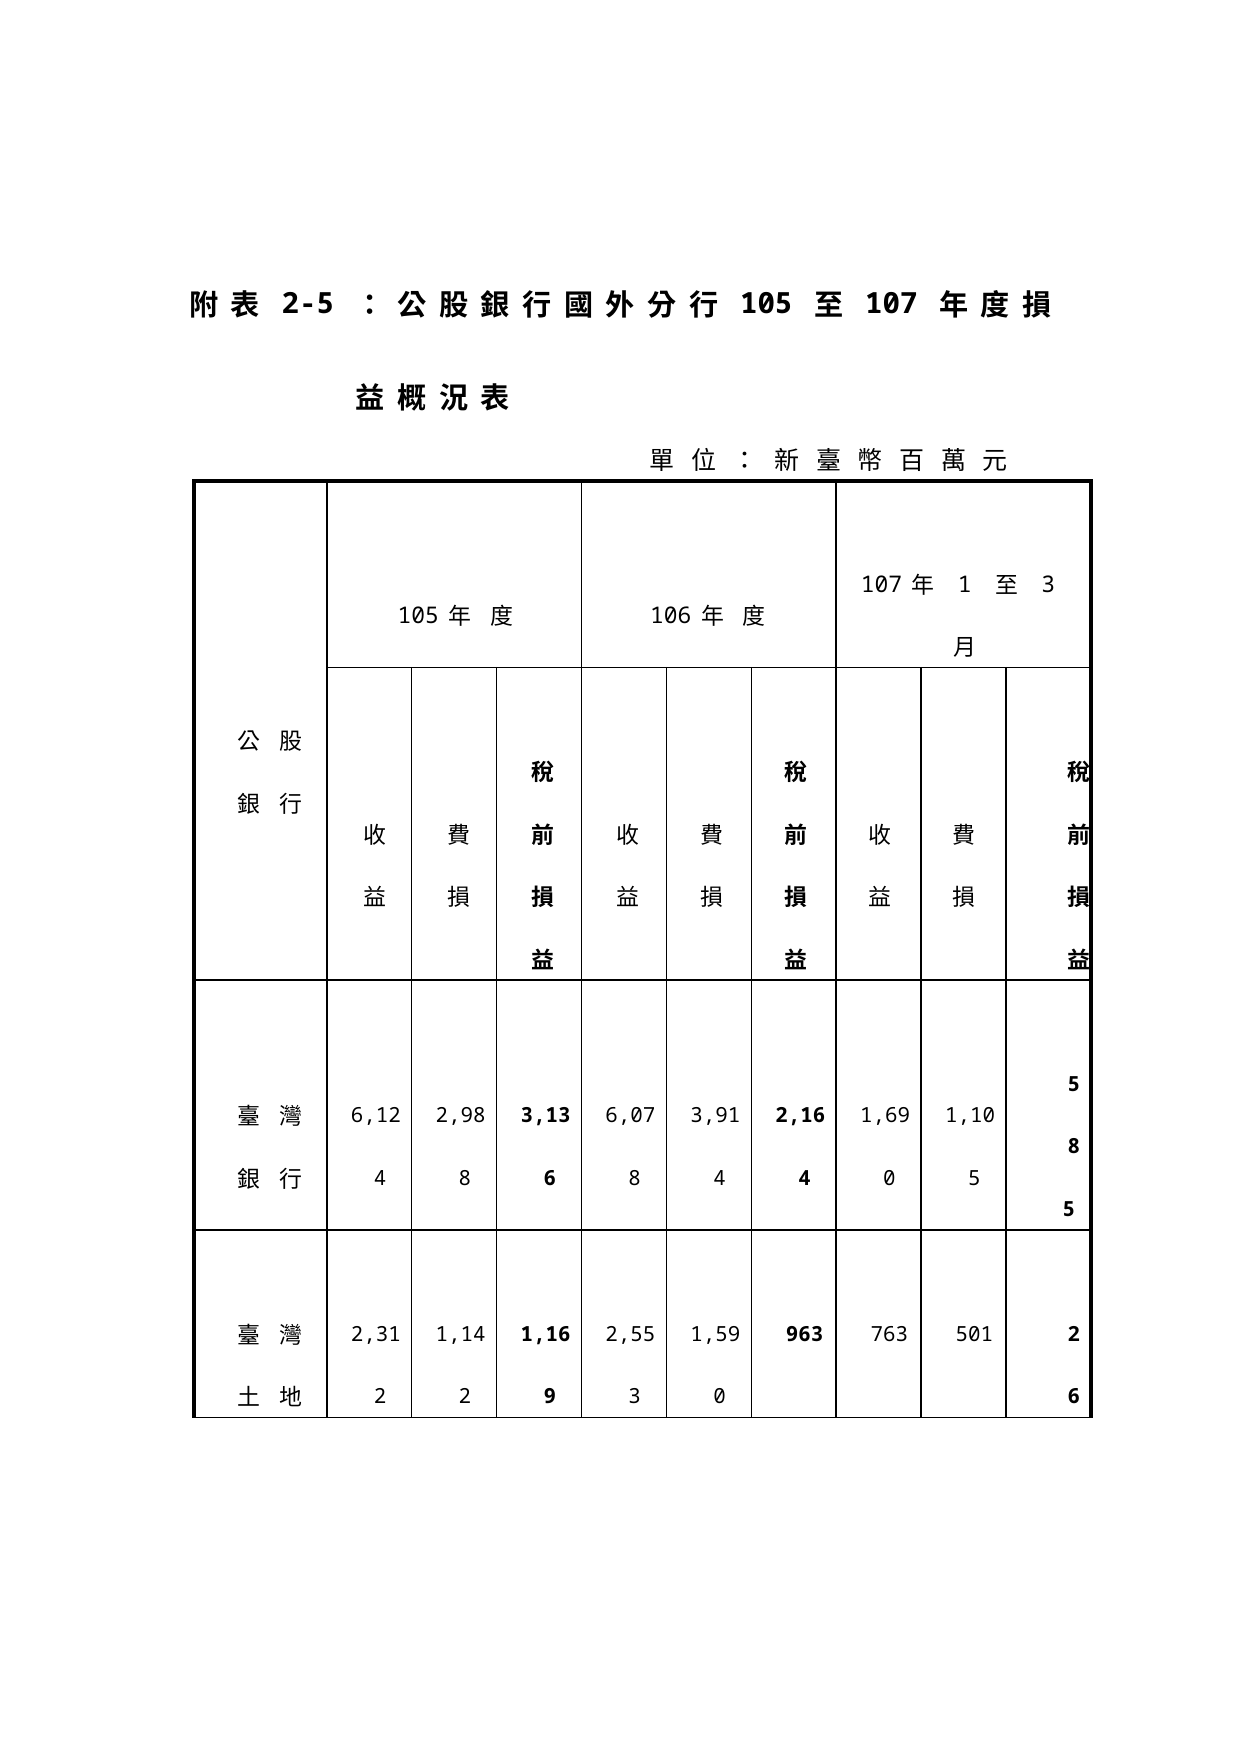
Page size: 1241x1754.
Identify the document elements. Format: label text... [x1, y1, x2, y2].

table_cell 763 [837, 1231, 920, 1417]
table_cell 收益 [582, 668, 666, 979]
text 附表2-5：公股銀行國外分行105至107年度損益概況表 [183, 229, 1058, 417]
table_cell 1,690 [837, 981, 920, 1229]
table_cell 費損 [412, 668, 496, 979]
table_cell 6,078 [582, 981, 666, 1229]
table_cell 1,590 [667, 1231, 751, 1417]
table_header 106年度 [582, 483, 835, 667]
table_cell 3,136 [497, 981, 581, 1229]
text 單位：新臺幣百萬元 [183, 417, 1058, 479]
table_header 公股銀行 [196, 483, 326, 979]
table_cell 1,169 [497, 1231, 581, 1417]
table_cell 2,312 [328, 1231, 411, 1417]
table_cell 稅前損益 [497, 668, 581, 979]
table_cell 963 [752, 1231, 835, 1417]
table_header 107年1至3月 [837, 483, 1089, 667]
table_cell 2,988 [412, 981, 496, 1229]
table_cell 501 [922, 1231, 1005, 1417]
table_cell 585 [1007, 981, 1089, 1229]
table_cell 費損 [922, 668, 1005, 979]
table_cell 臺灣土地 [196, 1231, 326, 1417]
table_cell 收益 [837, 668, 920, 979]
table_cell 稅前損益 [752, 668, 835, 979]
table_header 105年度 [328, 483, 581, 667]
table_cell 費損 [667, 668, 751, 979]
table_cell 2,553 [582, 1231, 666, 1417]
table_cell 6,124 [328, 981, 411, 1229]
table_cell 2,164 [752, 981, 835, 1229]
table_cell 1,105 [922, 981, 1005, 1229]
table_cell 3,914 [667, 981, 751, 1229]
table_cell 26 [1007, 1231, 1089, 1417]
table_cell 1,142 [412, 1231, 496, 1417]
table_cell 稅前損益 [1007, 668, 1089, 979]
table_cell 收益 [328, 668, 411, 979]
table_cell 臺灣銀行 [196, 981, 326, 1229]
